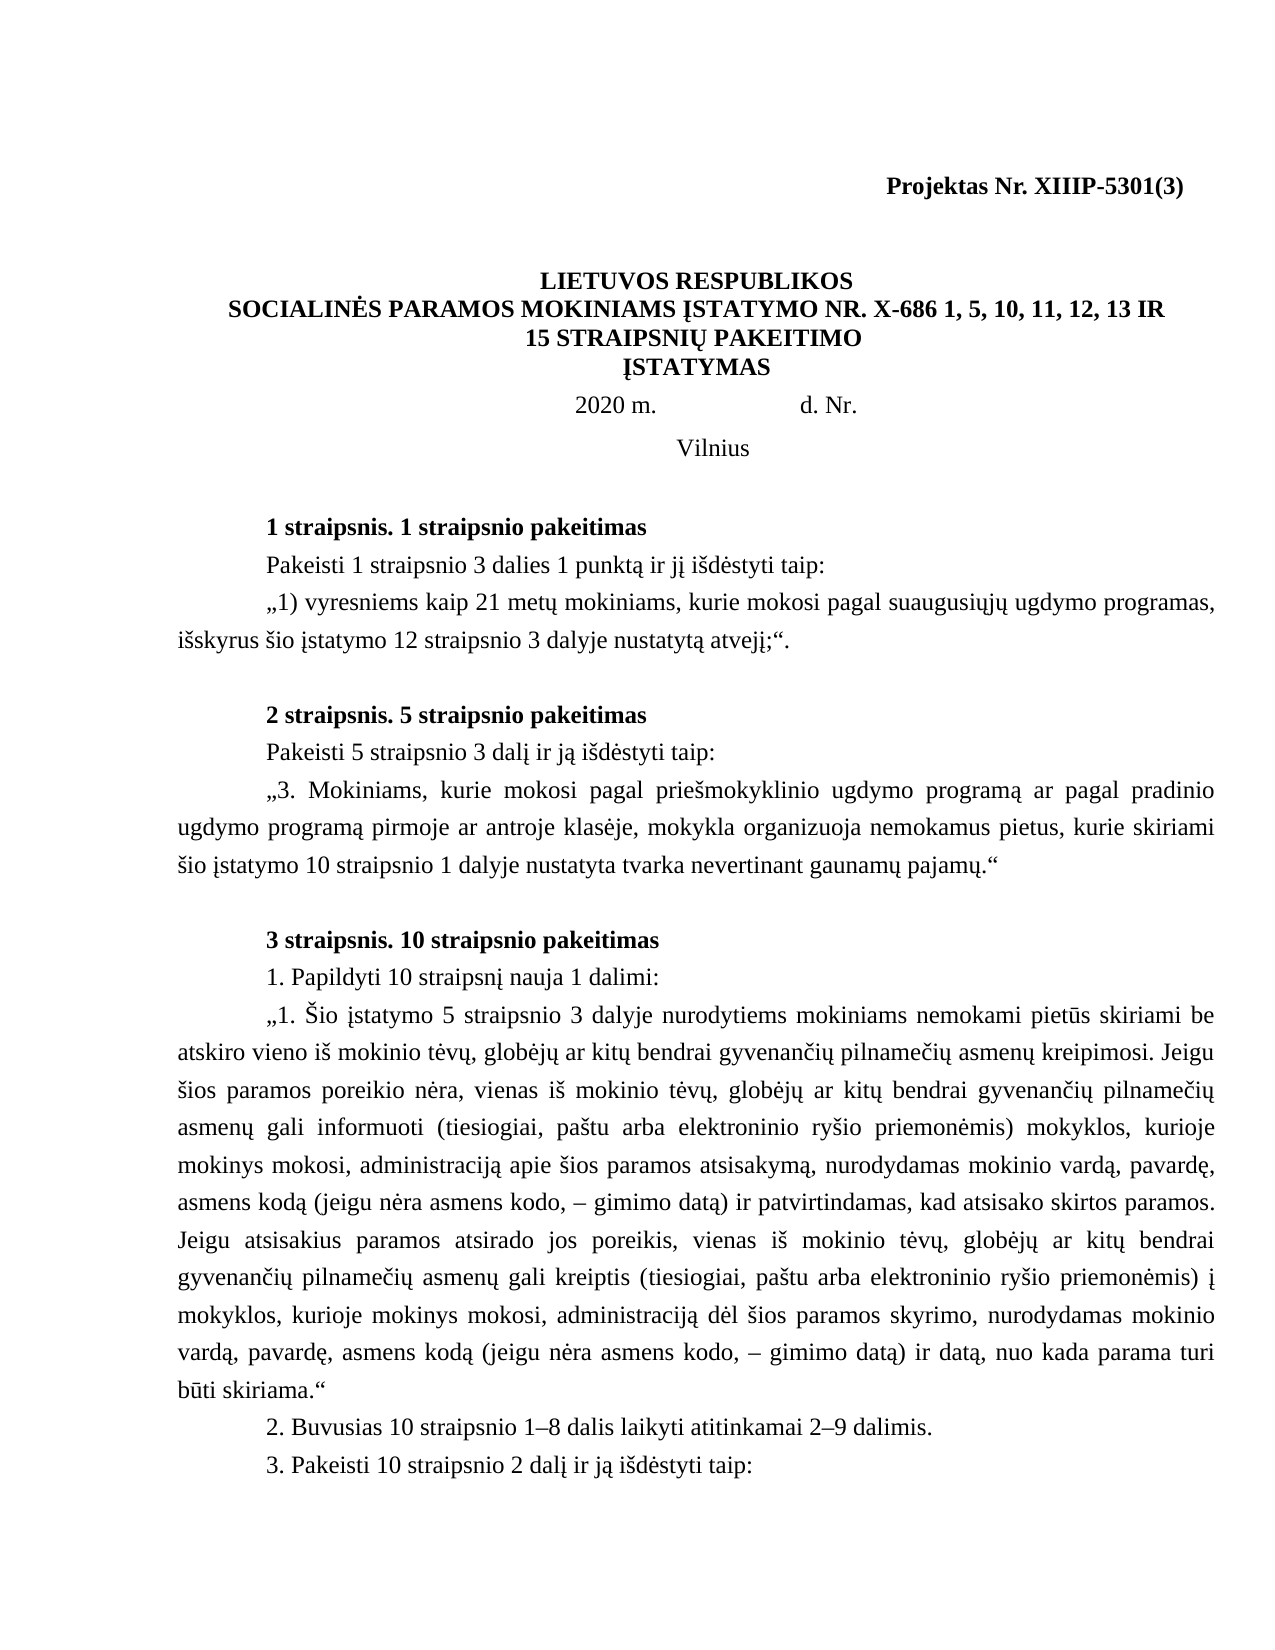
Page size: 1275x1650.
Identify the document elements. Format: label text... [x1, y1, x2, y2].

text LIETUVOS RESPUBLIKOS [177, 266, 1216, 294]
text SOCIALINĖS PARAMOS MOKINIAMS ĮSTATYMO NR. X-686 1, 5, 10, 11, 12, 13 IR 15 STRAIPSNIŲ PAKEITIMO [177, 294, 1216, 352]
text 2. Buvusias 10 straipsnio 1–8 dalis laikyti atitinkamai 2–9 dalimis. [177, 1403, 1216, 1441]
text Pakeisti 5 straipsnio 3 dalį ir ją išdėstyti taip: [177, 728, 1216, 766]
text „1. Šio įstatymo 5 straipsnio 3 dalyje nurodytiems mokiniams nemokami pietūs skiriami be atskiro vieno iš mokinio tėvų, globėjų ar kitų bendrai gyvenančių pilnamečių asmenų kreipimosi. Jeigu šios paramos poreikio nėra, vienas iš mokinio tėvų, globėjų ar kitų bendrai gyvenančių pilnamečių asmenų gali informuoti (tiesiogiai, paštu arba elektroninio ryšio priemonėmis) mokyklos, kurioje mokinys mokosi, administraciją apie šios paramos atsisakymą, nurodydamas mokinio vardą, pavardę, asmens kodą (jeigu nėra asmens kodo, – gimimo datą) ir patvirtindamas, kad atsisako skirtos paramos. Jeigu atsisakius paramos atsirado jos poreikis, vienas iš mokinio tėvų, globėjų ar kitų bendrai gyvenančių pilnamečių asmenų gali kreiptis (tiesiogiai, paštu arba elektroninio ryšio priemonėmis) į mokyklos, kurioje mokinys mokosi, administraciją dėl šios paramos skyrimo, nurodydamas mokinio vardą, pavardę, asmens kodą (jeigu nėra asmens kodo, – gimimo datą) ir datą, nuo kada parama turi būti skiriama.“ [177, 991, 1216, 1403]
text Projektas Nr. XIIIP-5301(3) [886, 171, 1216, 200]
text 2 straipsnis. 5 straipsnio pakeitimas [177, 691, 1216, 728]
text „3. Mokiniams, kurie mokosi pagal priešmokyklinio ugdymo programą ar pagal pradinio ugdymo programą pirmoje ar antroje klasėje, mokykla organizuoja nemokamus pietus, kurie skiriami šio įstatymo 10 straipsnio 1 dalyje nustatyta tvarka nevertinant gaunamų pajamų.“ [177, 766, 1216, 878]
text 1 straipsnis. 1 straipsnio pakeitimas [177, 503, 1216, 541]
text ĮSTATYMAS [177, 352, 1216, 381]
text 3. Pakeisti 10 straipsnio 2 dalį ir ją išdėstyti taip: [177, 1441, 1216, 1478]
text 3 straipsnis. 10 straipsnio pakeitimas [177, 916, 1216, 953]
text 1. Papildyti 10 straipsnį nauja 1 dalimi: [177, 953, 1216, 991]
text „1) vyresniems kaip 21 metų mokiniams, kurie mokosi pagal suaugusiųjų ugdymo programas, išskyrus šio įstatymo 12 straipsnio 3 dalyje nustatytą atvejį;“. [177, 578, 1216, 653]
text Vilnius [177, 433, 1255, 462]
text Pakeisti 1 straipsnio 3 dalies 1 punktą ir jį išdėstyti taip: [177, 541, 1216, 578]
text 2020 m. d. Nr. [177, 390, 1255, 419]
